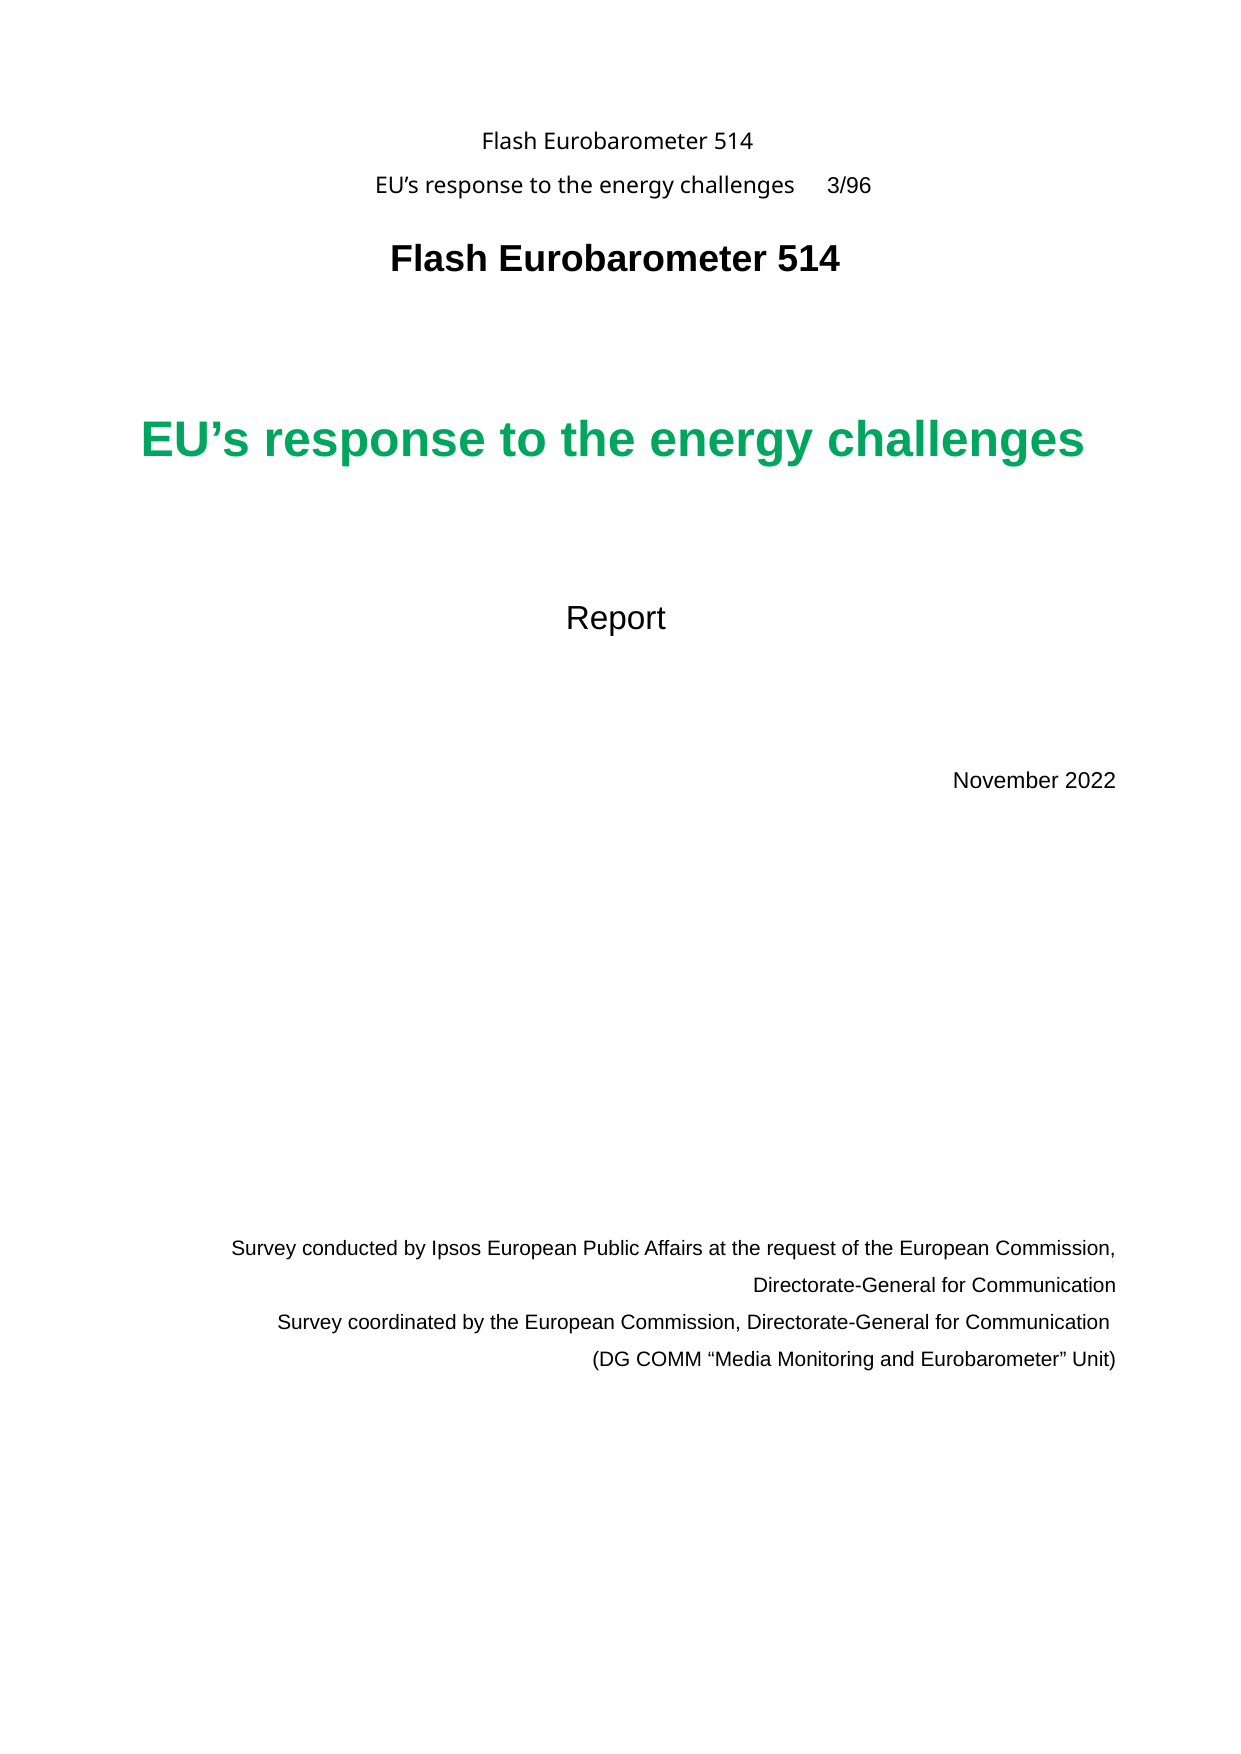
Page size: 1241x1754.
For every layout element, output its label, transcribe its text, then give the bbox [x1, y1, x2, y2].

text Directorate-General for Communication [118, 1273, 1122, 1297]
text Survey conducted by Ipsos European Public Affairs at the request of the European Commission, [118, 1236, 1122, 1260]
text Survey coordinated by the European Commission, Directorate-General for Communication [118, 1310, 1122, 1334]
text Report [118, 598, 1122, 636]
text (DG COMM “Media Monitoring and Eurobarometer” Unit) [118, 1347, 1122, 1371]
text EU’s response to the energy challenges [118, 410, 1122, 467]
text November 2022 [118, 767, 1122, 793]
text Flash Eurobarometer 514 [118, 236, 1122, 279]
